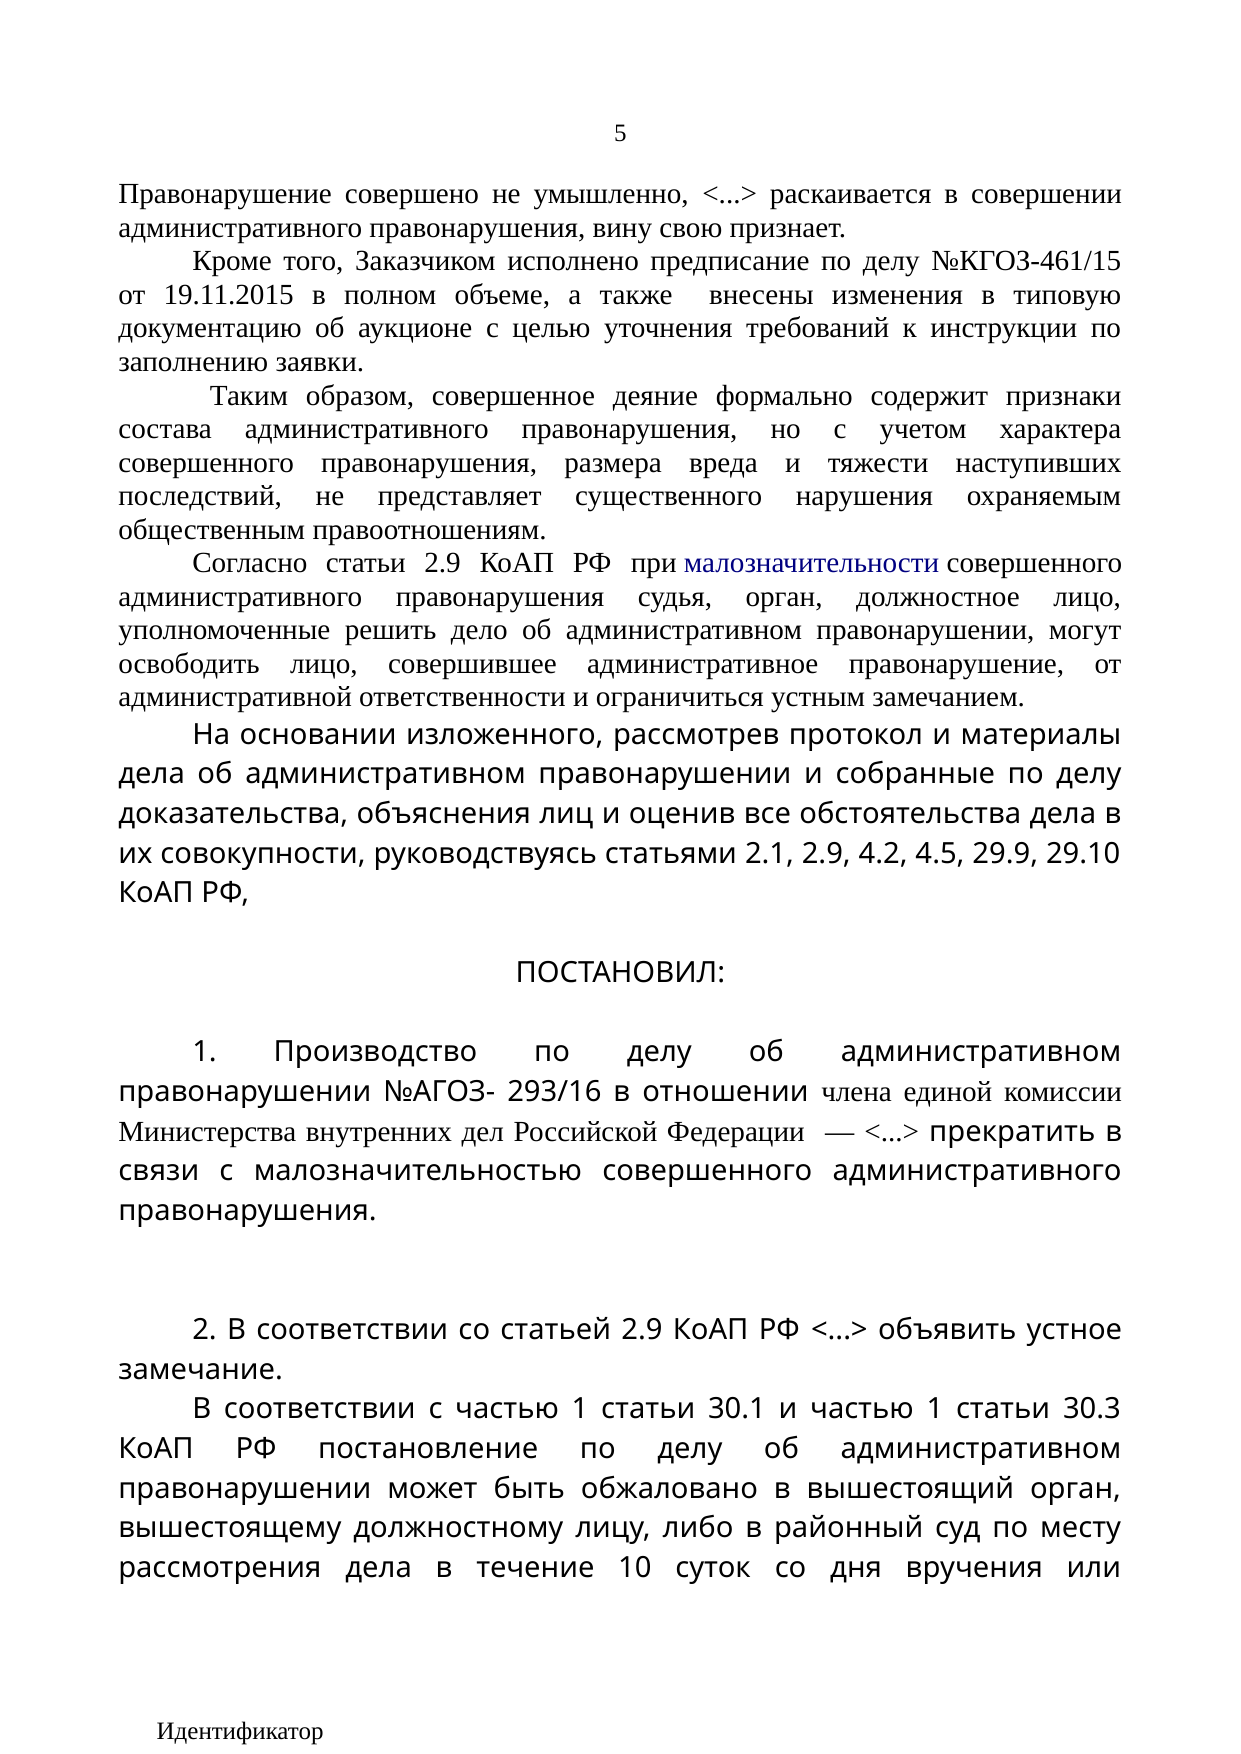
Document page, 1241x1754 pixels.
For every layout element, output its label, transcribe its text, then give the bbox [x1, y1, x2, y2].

text 1. Производство по делу об административном правонарушении №АГОЗ- 293/16 в отношении члена единой комиссии Министерства внутренних дел Российской Федерации — <...> прекратить в связи с малозначительностью совершенного административного правонарушения. [118, 1031, 1122, 1229]
text В соответствии с частью 1 статьи 30.1 и частью 1 статьи 30.3 КоАП РФ постановление по делу об административном правонарушении может быть обжаловано в вышестоящий орган, вышестоящему должностному лицу, либо в районный суд по месту рассмотрения дела в течение 10 суток со дня вручения или [118, 1388, 1122, 1586]
text Правонарушение совершено не умышленно, <...> раскаивается в совершении административного правонарушения, вину свою признает. [118, 176, 1122, 243]
text Согласно статьи 2.9 КоАП РФ при малозначительности совершенного административного правонарушения судья, орган, должностное лицо, уполномоченные решить дело об административном правонарушении, могут освободить лицо, совершившее административное правонарушение, от административной ответственности и ограничиться устным замечанием. [118, 545, 1122, 713]
text ПОСТАНОВИЛ: [118, 951, 1122, 991]
text 2. В соответствии со статьей 2.9 КоАП РФ <...> объявить устное замечание. [118, 1308, 1122, 1388]
text Кроме того, Заказчиком исполнено предписание по делу №КГОЗ-461/15 от 19.11.2015 в полном объеме, а также внесены изменения в типовую документацию об аукционе с целью уточнения требований к инструкции по заполнению заявки. [118, 243, 1122, 378]
text Таким образом, совершенное деяние формально содержит признаки состава административного правонарушения, но с учетом характера совершенного правонарушения, размера вреда и тяжести наступивших последствий, не представляет существенного нарушения охраняемым общественным правоотношениям. [118, 378, 1122, 545]
text На основании изложенного, рассмотрев протокол и материалы дела об административном правонарушении и собранные по делу доказательства, объяснения лиц и оценив все обстоятельства дела в их совокупности, руководствуясь статьями 2.1, 2.9, 4.2, 4.5, 29.9, 29.10 КоАП РФ, [118, 713, 1122, 911]
